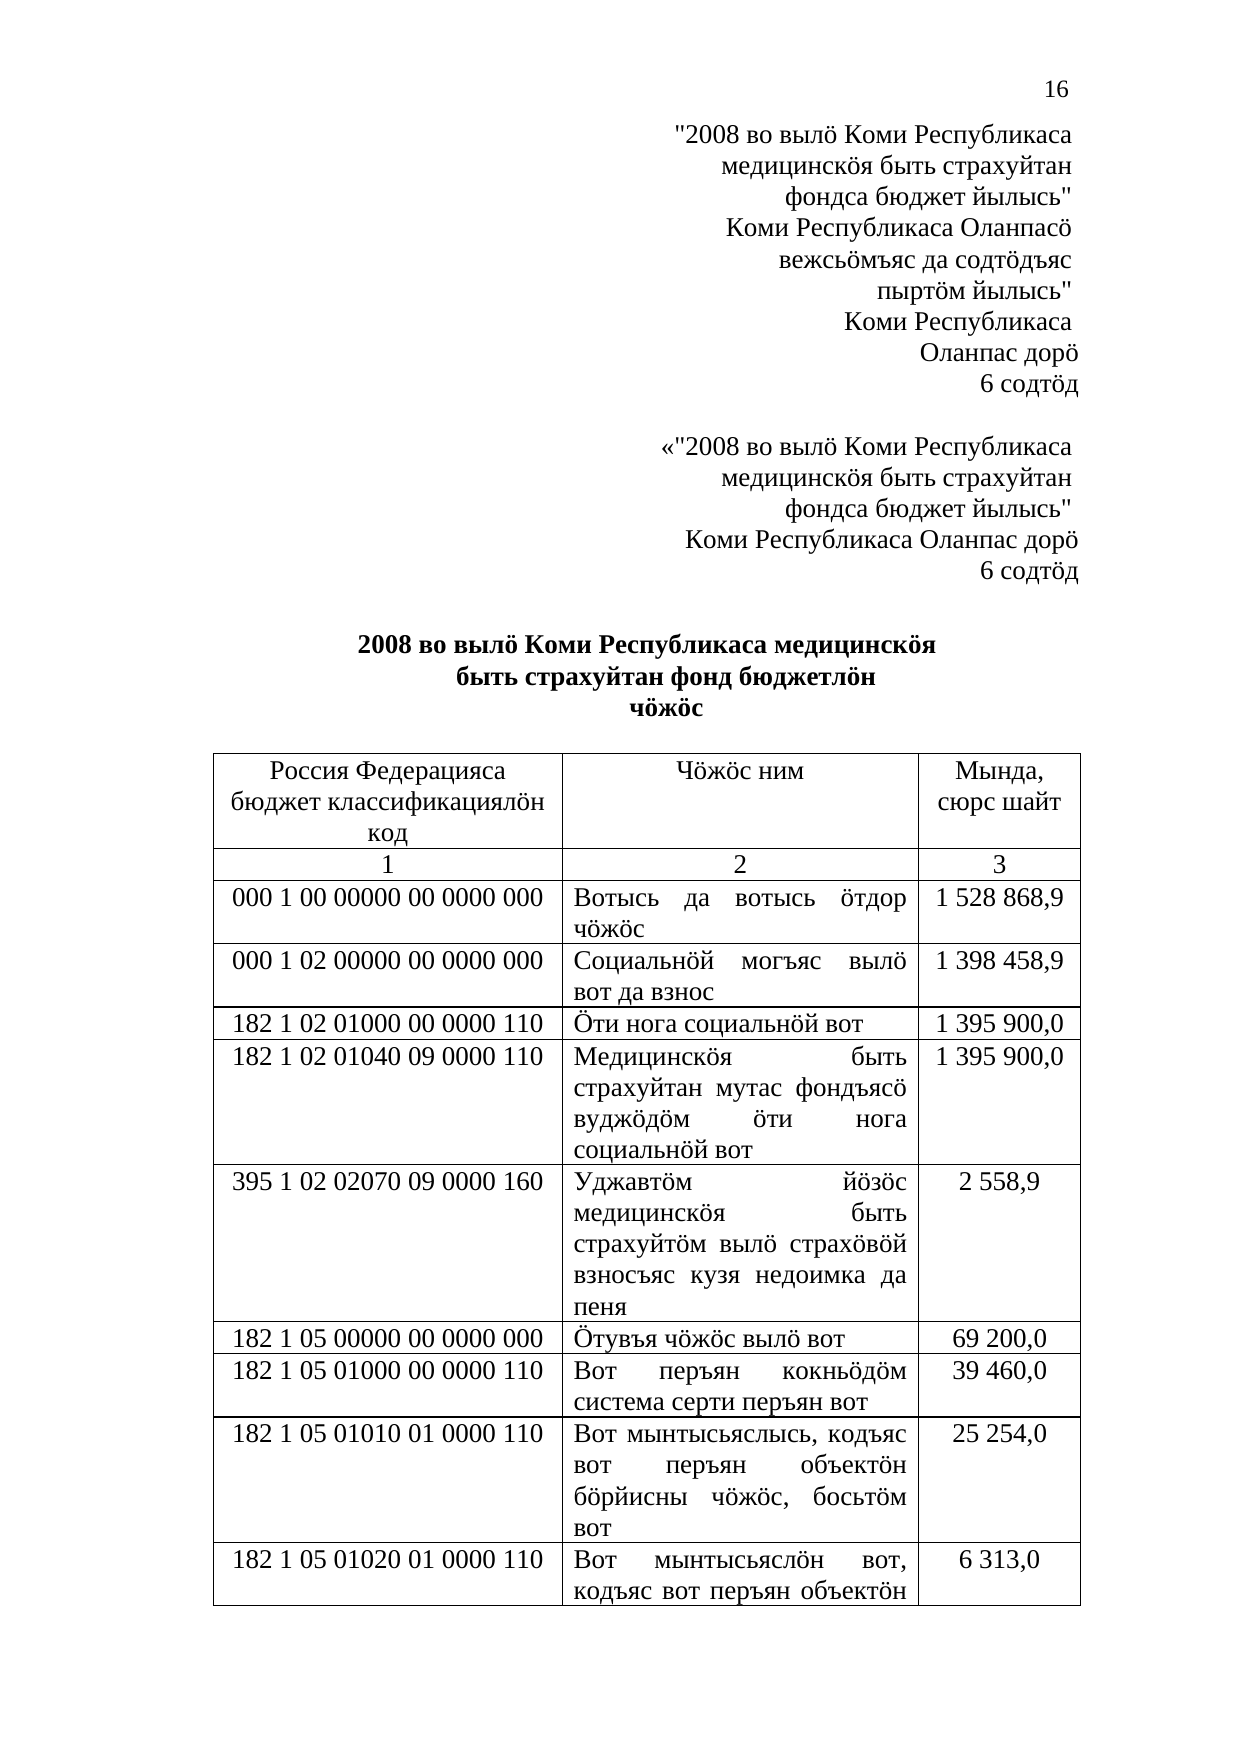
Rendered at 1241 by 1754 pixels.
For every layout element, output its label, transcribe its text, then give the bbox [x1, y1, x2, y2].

table_header Чöжöс ним [563, 754, 918, 847]
text вежсьöмъяс да содтöдъяс [225, 243, 1079, 274]
table_cell 69 200,0 [919, 1322, 1080, 1353]
table_cell Вот мынтысьяслысь, кодъяс вот перъян объектöн бöрйисны чöжöс, босьтöм вот [563, 1418, 918, 1542]
text Коми Республикаса Оланпас дорö [225, 523, 1079, 554]
text фондса бюджет йылысь" [225, 180, 1079, 212]
text 6 содтöд [225, 367, 1079, 398]
text Коми Республикаса Оланпасö [225, 212, 1079, 243]
table_cell 182 1 05 01000 00 0000 110 [214, 1354, 562, 1416]
text «"2008 во вылö Коми Республикаса [225, 429, 1079, 461]
table_cell Социальнöй могъяс вылö вот да взнос [563, 944, 918, 1006]
text 6 содтöд [225, 554, 1079, 585]
table_header Россия Федерацияса бюджет классификациялöн код [214, 754, 562, 847]
text медицинскöя быть страхуйтан [225, 149, 1079, 180]
table_cell 2 558,9 [919, 1165, 1080, 1321]
text фондса бюджет йылысь" [225, 492, 1079, 523]
table_cell 000 1 00 00000 00 0000 000 [214, 881, 562, 943]
table_cell Öтувъя чöжöс вылö вот [563, 1322, 918, 1353]
text 2008 во вылö Коми Республикаса медицинскöя [225, 628, 1069, 659]
table_header Мында, сюрс шайт [919, 754, 1080, 847]
table_cell 1 528 868,9 [919, 881, 1080, 943]
table_cell 39 460,0 [919, 1354, 1080, 1416]
table_cell 1 395 900,0 [919, 1008, 1080, 1038]
table_cell 2 [563, 849, 918, 880]
table_cell 395 1 02 02070 09 0000 160 [214, 1165, 562, 1321]
table_cell Вот перъян кокньöдöм система серти перъян вот [563, 1354, 918, 1416]
table_cell Вот мынтысьяслöн вот, кодъяс вот перъян объектöн [563, 1543, 918, 1605]
table_cell 182 1 05 00000 00 0000 000 [214, 1322, 562, 1353]
table_cell 1 [214, 849, 562, 880]
table_cell 1 395 900,0 [919, 1040, 1080, 1164]
table_cell 182 1 05 01020 01 0000 110 [214, 1543, 562, 1605]
table_cell 6 313,0 [919, 1543, 1080, 1605]
table_cell Öти нога социальнöй вот [563, 1008, 918, 1038]
text пыртöм йылысь" [225, 274, 1079, 305]
table_cell Медицинскöя быть страхуйтан мутас фондъясö вуджöдöм öти нога социальнöй вот [563, 1040, 918, 1164]
table_cell 3 [919, 849, 1080, 880]
text Коми Республикаса [225, 305, 1079, 336]
table_cell Уджавтöм йöзöс медицинскöя быть страхуйтöм вылö страхöвöй взносъяс кузя недоимка да пеня [563, 1165, 918, 1321]
text медицинскöя быть страхуйтан [225, 461, 1079, 492]
table_cell 182 1 02 01000 00 0000 110 [214, 1008, 562, 1038]
text Оланпас дорö [225, 336, 1079, 367]
text быть страхуйтан фонд бюджетлöн [225, 659, 1013, 691]
table_cell 1 398 458,9 [919, 944, 1080, 1006]
table_cell 182 1 05 01010 01 0000 110 [214, 1418, 562, 1542]
table_cell 000 1 02 00000 00 0000 000 [214, 944, 562, 1006]
table_cell Вотысь да вотысь öтдор чöжöс [563, 881, 918, 943]
text "2008 во вылö Коми Республикаса [225, 118, 1079, 149]
table_cell 182 1 02 01040 09 0000 110 [214, 1040, 562, 1164]
text чöжöс [225, 691, 1013, 722]
table_cell 25 254,0 [919, 1418, 1080, 1542]
